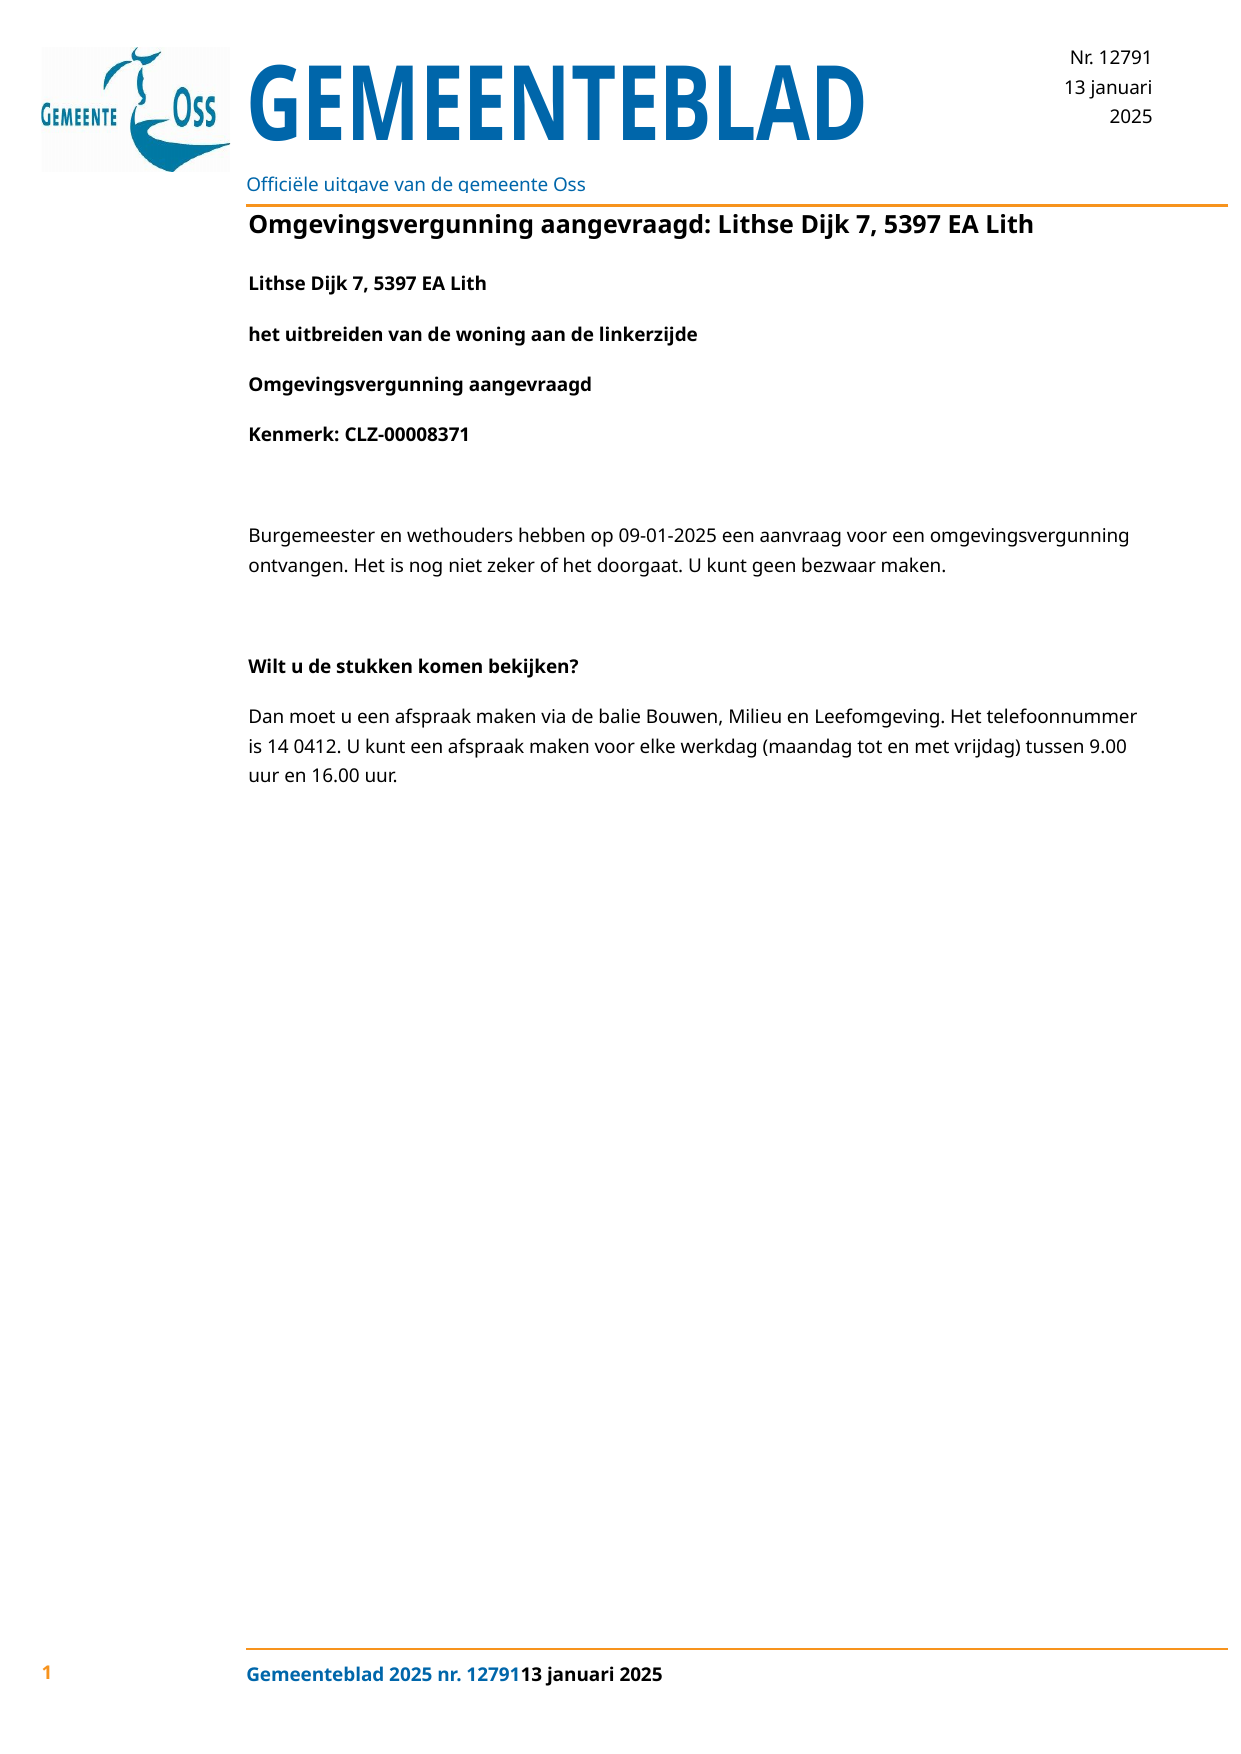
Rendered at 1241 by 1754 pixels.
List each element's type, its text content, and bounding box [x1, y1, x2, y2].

text Omgevingsvergunning aangevraagd: Lithse Dijk 7, 5397 EA Lith [248, 207, 1152, 241]
text Lithse Dijk 7, 5397 EA Lith [248, 270, 1152, 296]
picture [41, 47, 231, 172]
text Burgemeester en wethouders hebben op 09-01-2025 een aanvraag voor een omgevingsvergunning ontvangen. Het is nog niet zeker of het doorgaat. U kunt geen bezwaar maken. [248, 522, 1152, 578]
text Kenmerk: CLZ-00008371 [248, 422, 1152, 447]
text Wilt u de stukken komen bekijken? [248, 653, 1152, 678]
text Dan moet u een afspraak maken via de balie Bouwen, Milieu en Leefomgeving. Het telefoonnummer is 14 0412. U kunt een afspraak maken voor elke werkdag (maandag tot en met vrijdag) tussen 9.00 uur en 16.00 uur. [248, 703, 1152, 788]
text Omgevingsvergunning aangevraagd [248, 371, 1152, 397]
text het uitbreiden van de woning aan de linkerzijde [248, 321, 1152, 346]
